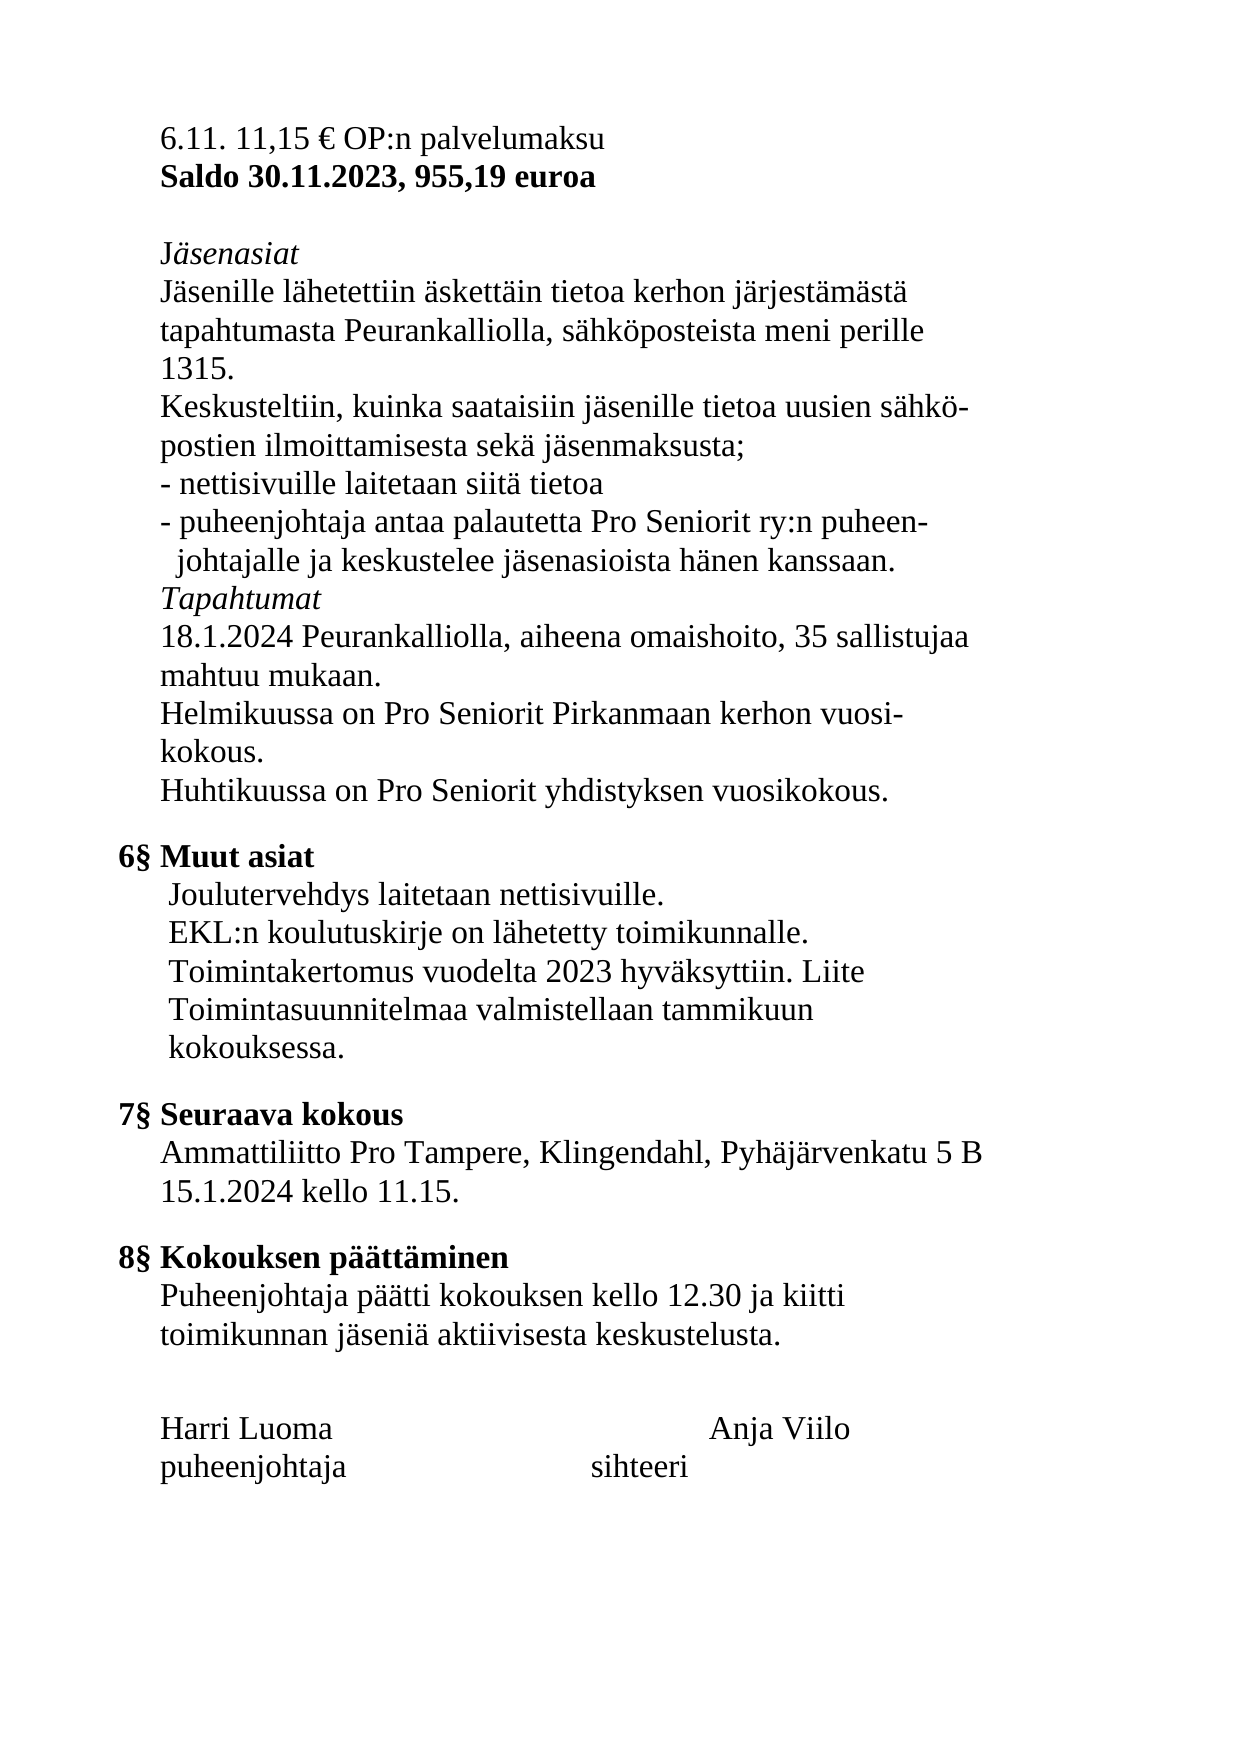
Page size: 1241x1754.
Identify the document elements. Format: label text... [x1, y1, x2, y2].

text 1315. [118, 348, 1122, 386]
text Joulutervehdys laitetaan nettisivuille. [118, 874, 1122, 913]
text Tapahtumat [118, 578, 1122, 616]
text Helmikuussa on Pro Seniorit Pirkanmaan kerhon vuosi- [118, 693, 1122, 731]
text kokous. [118, 731, 1122, 770]
text postien ilmoittamisesta sekä jäsenmaksusta; [118, 425, 1122, 463]
text johtajalle ja keskustelee jäsenasioista hänen kanssaan. [118, 540, 1122, 578]
text 6§ Muut asiat [118, 836, 1122, 874]
text 8§ Kokouksen päättäminen [118, 1237, 1122, 1276]
text mahtuu mukaan. [118, 655, 1122, 693]
text puheenjohtaja sihteeri [118, 1447, 1122, 1485]
text 6.11. 11,15 € OP:n palvelumaksu [118, 118, 1122, 156]
text 15.1.2024 kello 11.15. [118, 1171, 1122, 1209]
text toimikunnan jäseniä aktiivisesta keskustelusta. [118, 1314, 1122, 1352]
text Huhtikuussa on Pro Seniorit yhdistyksen vuosikokous. [118, 770, 1122, 808]
text 18.1.2024 Peurankalliolla, aiheena omaishoito, 35 sallistujaa [118, 616, 1122, 655]
text kokouksessa. [118, 1028, 1122, 1066]
text Jäsenille lähetettiin äskettäin tietoa kerhon järjestämästä [118, 271, 1122, 310]
text Keskusteltiin, kuinka saataisiin jäsenille tietoa uusien sähkö- [118, 386, 1122, 425]
text tapahtumasta Peurankalliolla, sähköposteista meni perille [118, 310, 1122, 348]
text - puheenjohtaja antaa palautetta Pro Seniorit ry:n puheen- [118, 501, 1122, 540]
text - nettisivuille laitetaan siitä tietoa [118, 463, 1122, 501]
text Ammattiliitto Pro Tampere, Klingendahl, Pyhäjärvenkatu 5 B [118, 1132, 1122, 1171]
text 7§ Seuraava kokous [118, 1094, 1122, 1132]
text Saldo 30.11.2023, 955,19 euroa [118, 156, 1122, 195]
text Jäsenasiat [118, 233, 1122, 271]
text EKL:n koulutuskirje on lähetetty toimikunnalle. [118, 913, 1122, 951]
text Puheenjohtaja päätti kokouksen kello 12.30 ja kiitti [118, 1276, 1122, 1314]
text Toimintasuunnitelmaa valmistellaan tammikuun [118, 989, 1122, 1028]
text Toimintakertomus vuodelta 2023 hyväksyttiin. Liite [118, 951, 1122, 989]
text Harri Luoma Anja Viilo [118, 1408, 1122, 1447]
